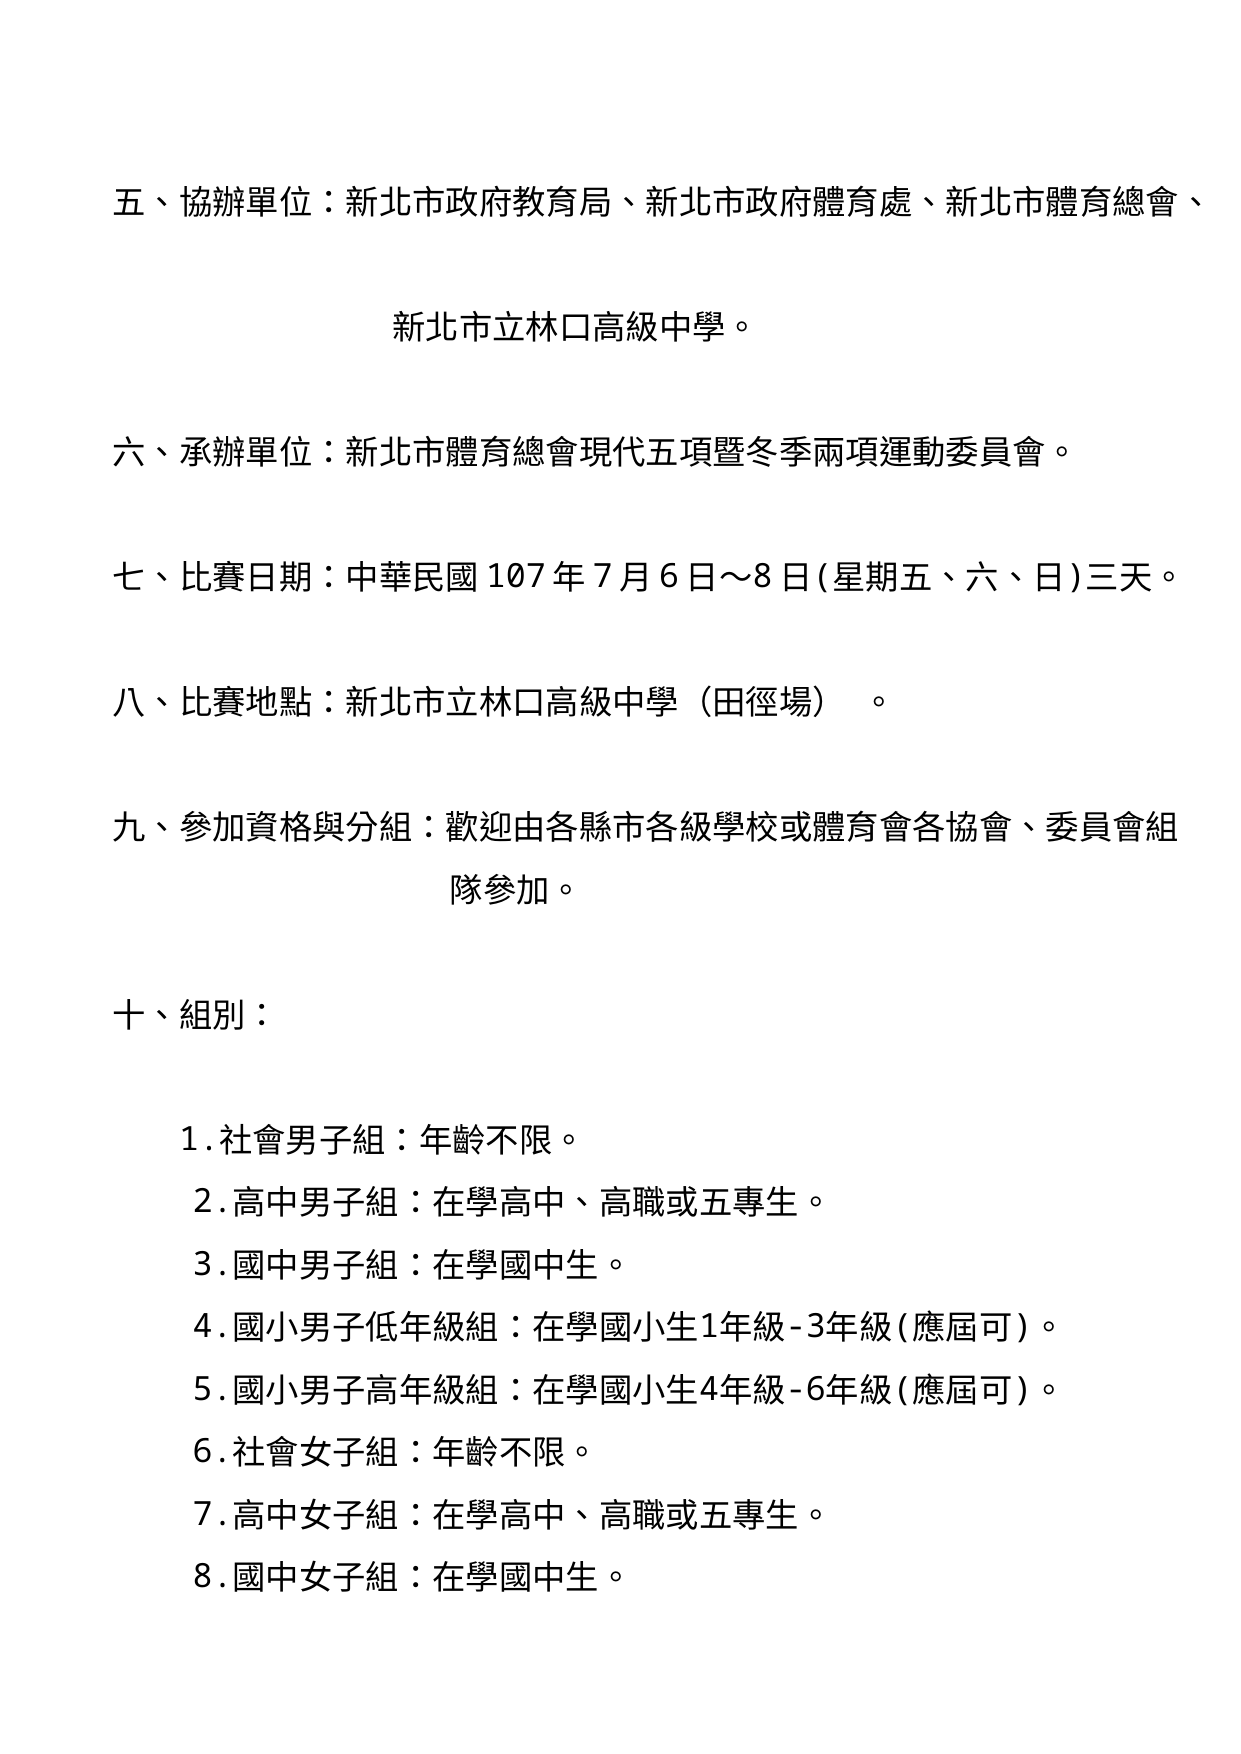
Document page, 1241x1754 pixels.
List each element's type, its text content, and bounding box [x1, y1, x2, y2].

text 5.國小男子高年級組：在學國小生4年級-6年級(應屆可)。 [112, 1346, 1200, 1408]
text 6.社會女子組：年齡不限。 [112, 1408, 1200, 1471]
text 五、協辦單位：新北市政府教育局、新北市政府體育處、新北市體育總會、 [112, 158, 1200, 221]
text 八、比賽地點：新北市立林口高級中學（田徑場） 。 [112, 658, 1200, 721]
text 九、參加資格與分組：歡迎由各縣市各級學校或體育會各協會、委員會組隊參加。 [112, 783, 1200, 908]
text 7.高中女子組：在學高中、高職或五專生。 [112, 1471, 1200, 1533]
text 1.社會男子組：年齡不限。 [112, 1096, 1200, 1158]
text 七、比賽日期：中華民國107年7月6日～8日(星期五、六、日)三天。 [112, 533, 1200, 596]
text 十、組別： [112, 971, 1200, 1033]
text 4.國小男子低年級組：在學國小生1年級-3年級(應屆可)。 [112, 1283, 1200, 1346]
text 新北市立林口高級中學。 [112, 283, 1200, 346]
text 3.國中男子組：在學國中生。 [112, 1221, 1200, 1283]
text 8.國中女子組：在學國中生。 [112, 1533, 1200, 1596]
text 六、承辦單位：新北市體育總會現代五項暨冬季兩項運動委員會。 [112, 408, 1200, 471]
text 2.高中男子組：在學高中、高職或五專生。 [112, 1158, 1200, 1221]
